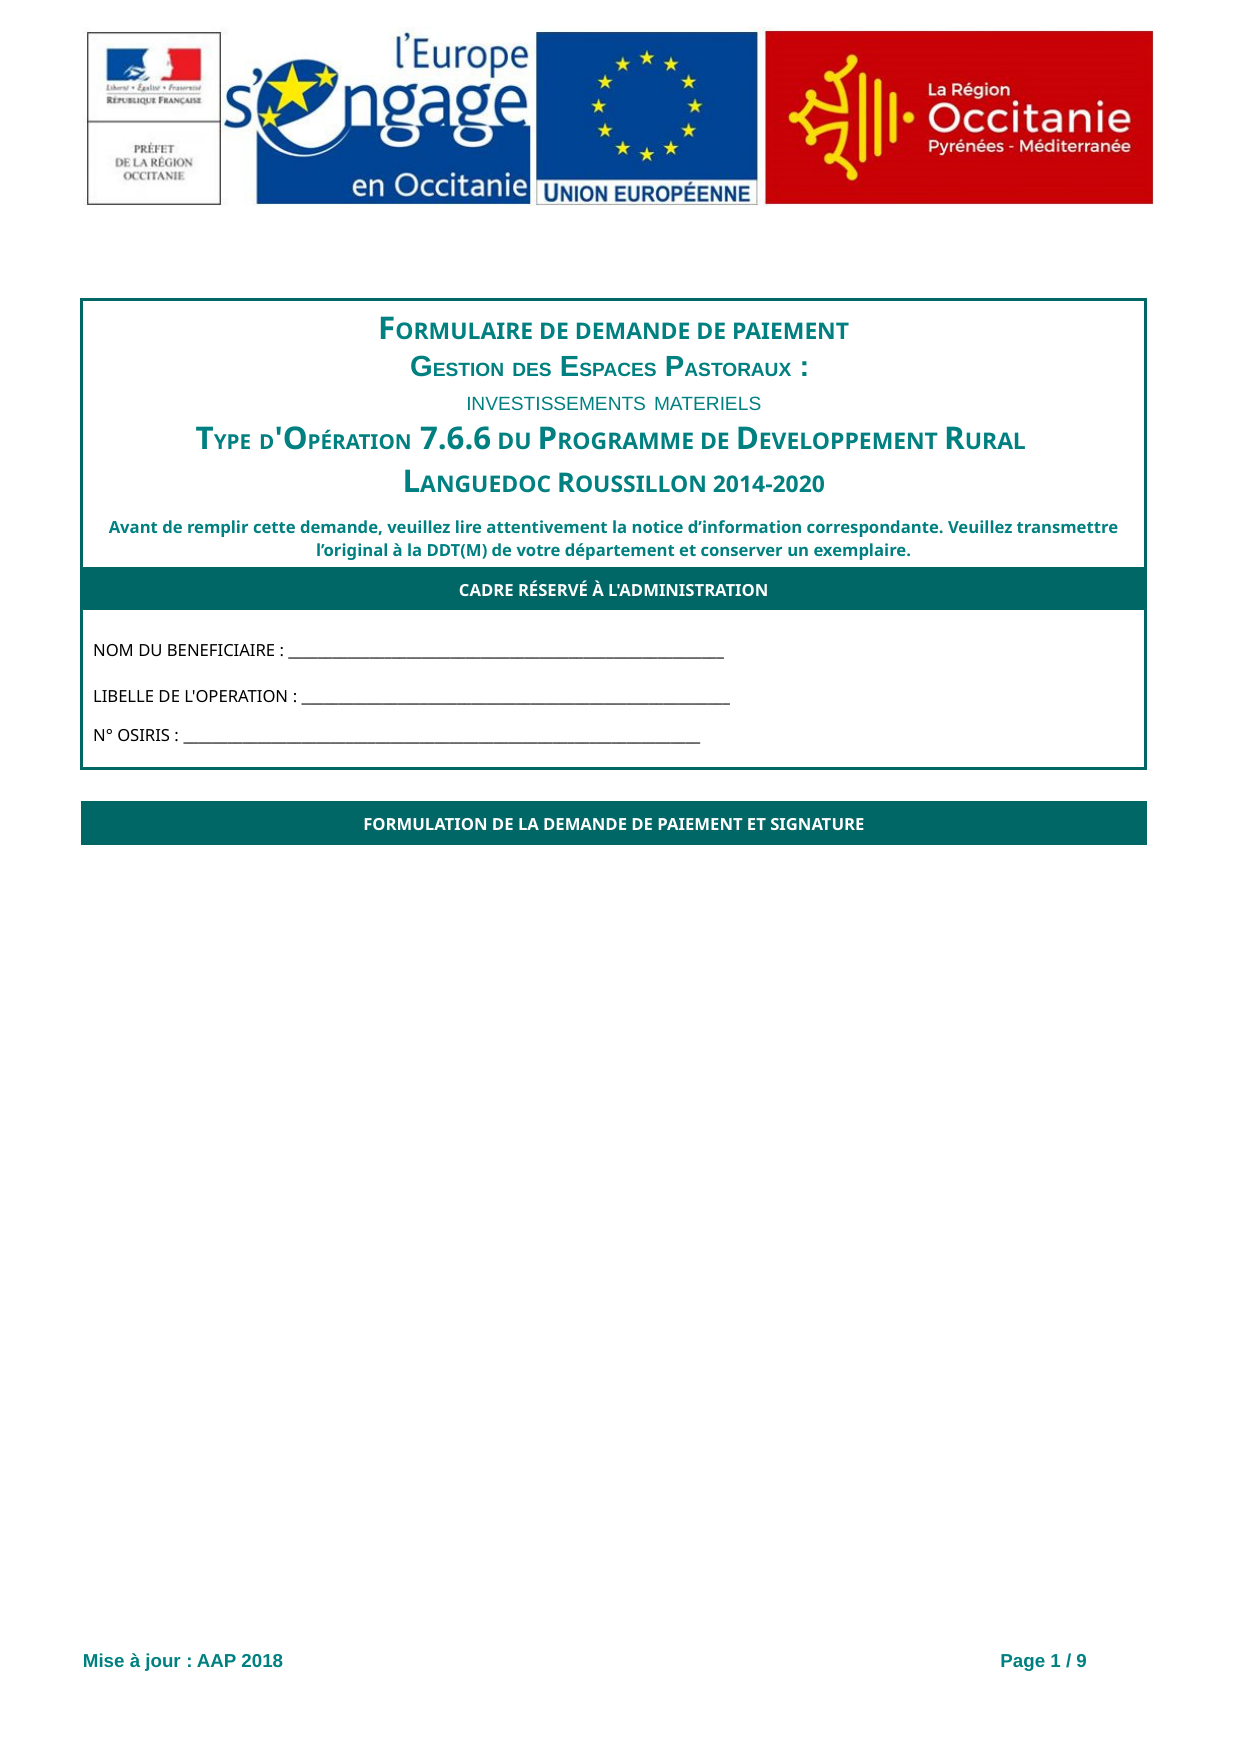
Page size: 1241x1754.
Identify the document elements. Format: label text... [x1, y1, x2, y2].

table_cell Cadre réservé à l'administration [83, 570, 1144, 607]
picture [82, 27, 1158, 210]
table_header FORMULATION DE LA DEMANDE DE PAIEMENT et signature [84, 804, 1144, 841]
table_header FORMULAIRE DE DEMANDE DE PAIEMENT Gestion des Espaces Pastoraux : investissements materiels Type d'Opération 7.6.6 DU PROGRAMME DE DEVELOPPEMENT RURAL LANGUEDOC ROUSSILLON 2014-2020 Avant de remplir cette demande, veuillez lire attentivement la notice d’information correspondante. Veuillez transmettre l’original à la DDT(M) de votre département et conserver un exemplaire. [83, 301, 1144, 567]
table_cell NOM DU BENEFICIAIRE : ___________________________________________________________ LIBELLE DE L'OPERATION : __________________________________________________________ N° OSIRIS : ______________________________________________________________________ [83, 610, 1144, 767]
